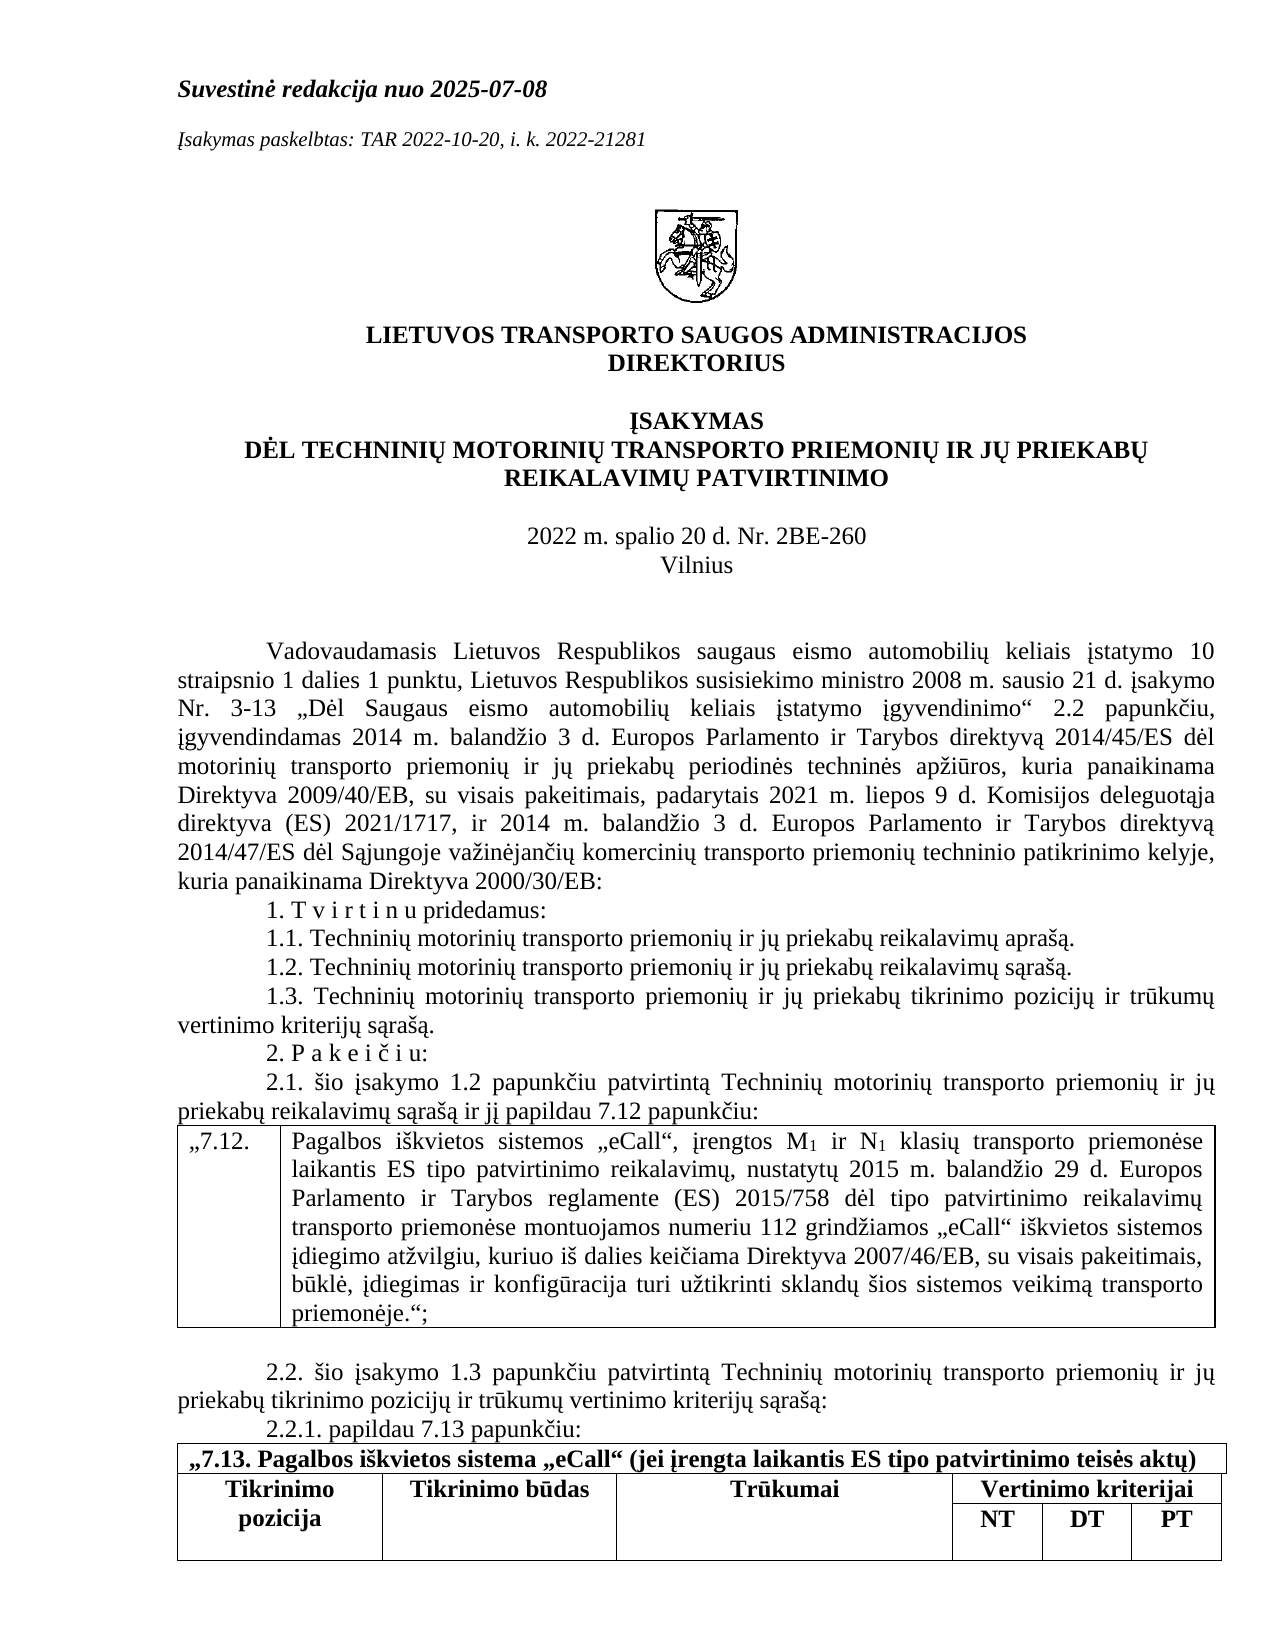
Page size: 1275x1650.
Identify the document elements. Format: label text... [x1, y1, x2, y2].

table_header „7.13. Pagalbos iškvietos sistema „eCall“ (jei įrengta laikantis ES tipo patvirtinimo teisės aktų) [178, 1444, 1226, 1473]
text Suvestinė redakcija nuo 2025-07-08 [177, 74, 1216, 103]
text DĖL TECHNINIŲ MOTORINIŲ TRANSPORTO PRIEMONIŲ IR JŲ PRIEKABŲ REIKALAVIMŲ PATVIRTINIMO [177, 435, 1216, 492]
table_cell NT [953, 1504, 1042, 1560]
table_cell PT [1132, 1504, 1221, 1560]
text 2.2.1. papildau 7.13 papunkčiu: [177, 1414, 1216, 1443]
text 2.1. šio įsakymo 1.2 papunkčiu patvirtintą Techninių motorinių transporto priemonių ir jų priekabų reikalavimų sąrašą ir jį papildau 7.12 papunkčiu: [177, 1067, 1216, 1125]
text Vadovaudamasis Lietuvos Respublikos saugaus eismo automobilių keliais įstatymo 10 straipsnio 1 dalies 1 punktu, Lietuvos Respublikos susisiekimo ministro 2008 m. sausio 21 d. įsakymo Nr. 3-13 „Dėl Saugaus eismo automobilių keliais įstatymo įgyvendinimo“ 2.2 papunkčiu, įgyvendindamas 2014 m. balandžio 3 d. Europos Parlamento ir Tarybos direktyvą 2014/45/ES dėl motorinių transporto priemonių ir jų priekabų periodinės techninės apžiūros, kuria panaikinama Direktyva 2009/40/EB, su visais pakeitimais, padarytais 2021 m. liepos 9 d. Komisijos deleguotąja direktyva (ES) 2021/1717, ir 2014 m. balandžio 3 d. Europos Parlamento ir Tarybos direktyvą 2014/47/ES dėl Sąjungoje važinėjančių komercinių transporto priemonių techninio patikrinimo kelyje, kuria panaikinama Direktyva 2000/30/EB: [177, 636, 1216, 895]
text DIREKTORIUS [177, 348, 1216, 377]
text 2.2. šio įsakymo 1.3 papunkčiu patvirtintą Techninių motorinių transporto priemonių ir jų priekabų tikrinimo pozicijų ir trūkumų vertinimo kriterijų sąrašą: [177, 1357, 1216, 1414]
table_cell Vertinimo kriterijai [953, 1474, 1221, 1503]
text LIETUVOS TRANSPORTO SAUGOS ADMINISTRACIJOS [177, 320, 1216, 348]
text 1.3. Techninių motorinių transporto priemonių ir jų priekabų tikrinimo pozicijų ir trūkumų vertinimo kriterijų sąrašą. [177, 981, 1216, 1038]
text Įsakymas paskelbtas: TAR 2022-10-20, i. k. 2022-21281 [177, 127, 1216, 151]
table_cell [1222, 1474, 1226, 1503]
table_cell Trūkumai [617, 1474, 952, 1560]
text 1.1. Techninių motorinių transporto priemonių ir jų priekabų reikalavimų aprašą. [177, 923, 1216, 952]
table_cell [1222, 1503, 1226, 1560]
table_cell Tikrinimo būdas [383, 1474, 616, 1560]
text 2. P a k e i č i u: [177, 1038, 1216, 1067]
text ĮSAKYMAS [177, 406, 1216, 435]
table_header Pagalbos iškvietos sistemos „eCall“, įrengtos M1 ir N1 klasių transporto priemonėse laikantis ES tipo patvirtinimo reikalavimų, nustatytų 2015 m. balandžio 29 d. Europos Parlamento ir Tarybos reglamente (ES) 2015/758 dėl tipo patvirtinimo reikalavimų transporto priemonėse montuojamos numeriu 112 grindžiamos „eCall“ iškvietos sistemos įdiegimo atžvilgiu, kuriuo iš dalies keičiama Direktyva 2007/46/EB, su visais pakeitimais, būklė, įdiegimas ir konfigūracija turi užtikrinti sklandų šios sistemos veikimą transporto priemonėje.“; [281, 1126, 1214, 1327]
table_cell DT [1043, 1504, 1131, 1560]
table_cell Tikrinimo pozicija [178, 1474, 382, 1560]
text 1.2. Techninių motorinių transporto priemonių ir jų priekabų reikalavimų sąrašą. [177, 952, 1216, 981]
table_header „7.12. [178, 1126, 280, 1327]
text 1. T v i r t i n u pridedamus: [177, 895, 1216, 923]
text Vilnius [177, 550, 1216, 578]
text 2022 m. spalio 20 d. Nr. 2BE-260 [177, 521, 1216, 550]
